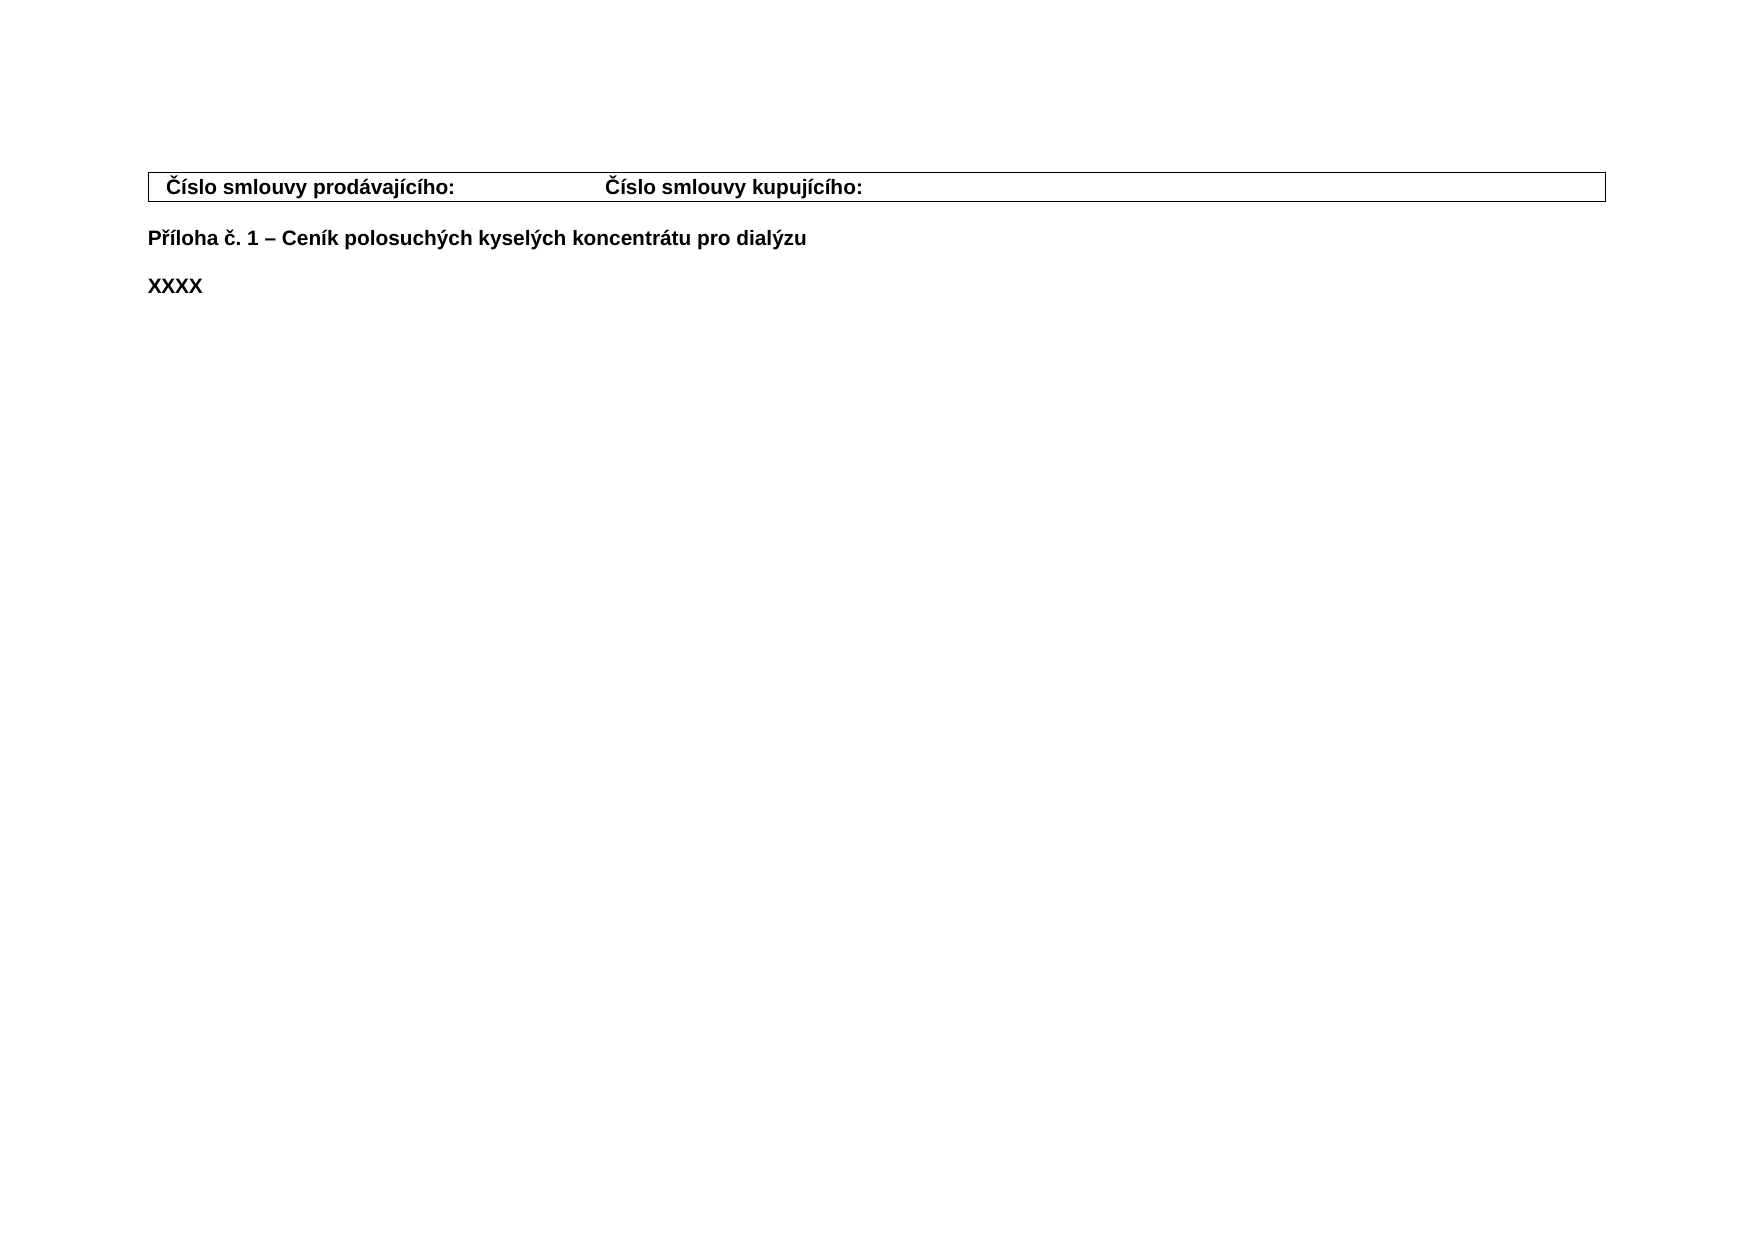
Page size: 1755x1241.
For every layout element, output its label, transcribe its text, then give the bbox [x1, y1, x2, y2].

text XXXX [148, 274, 1606, 298]
text Příloha č. 1 – Ceník polosuchých kyselých koncentrátu pro dialýzu [148, 226, 1606, 250]
